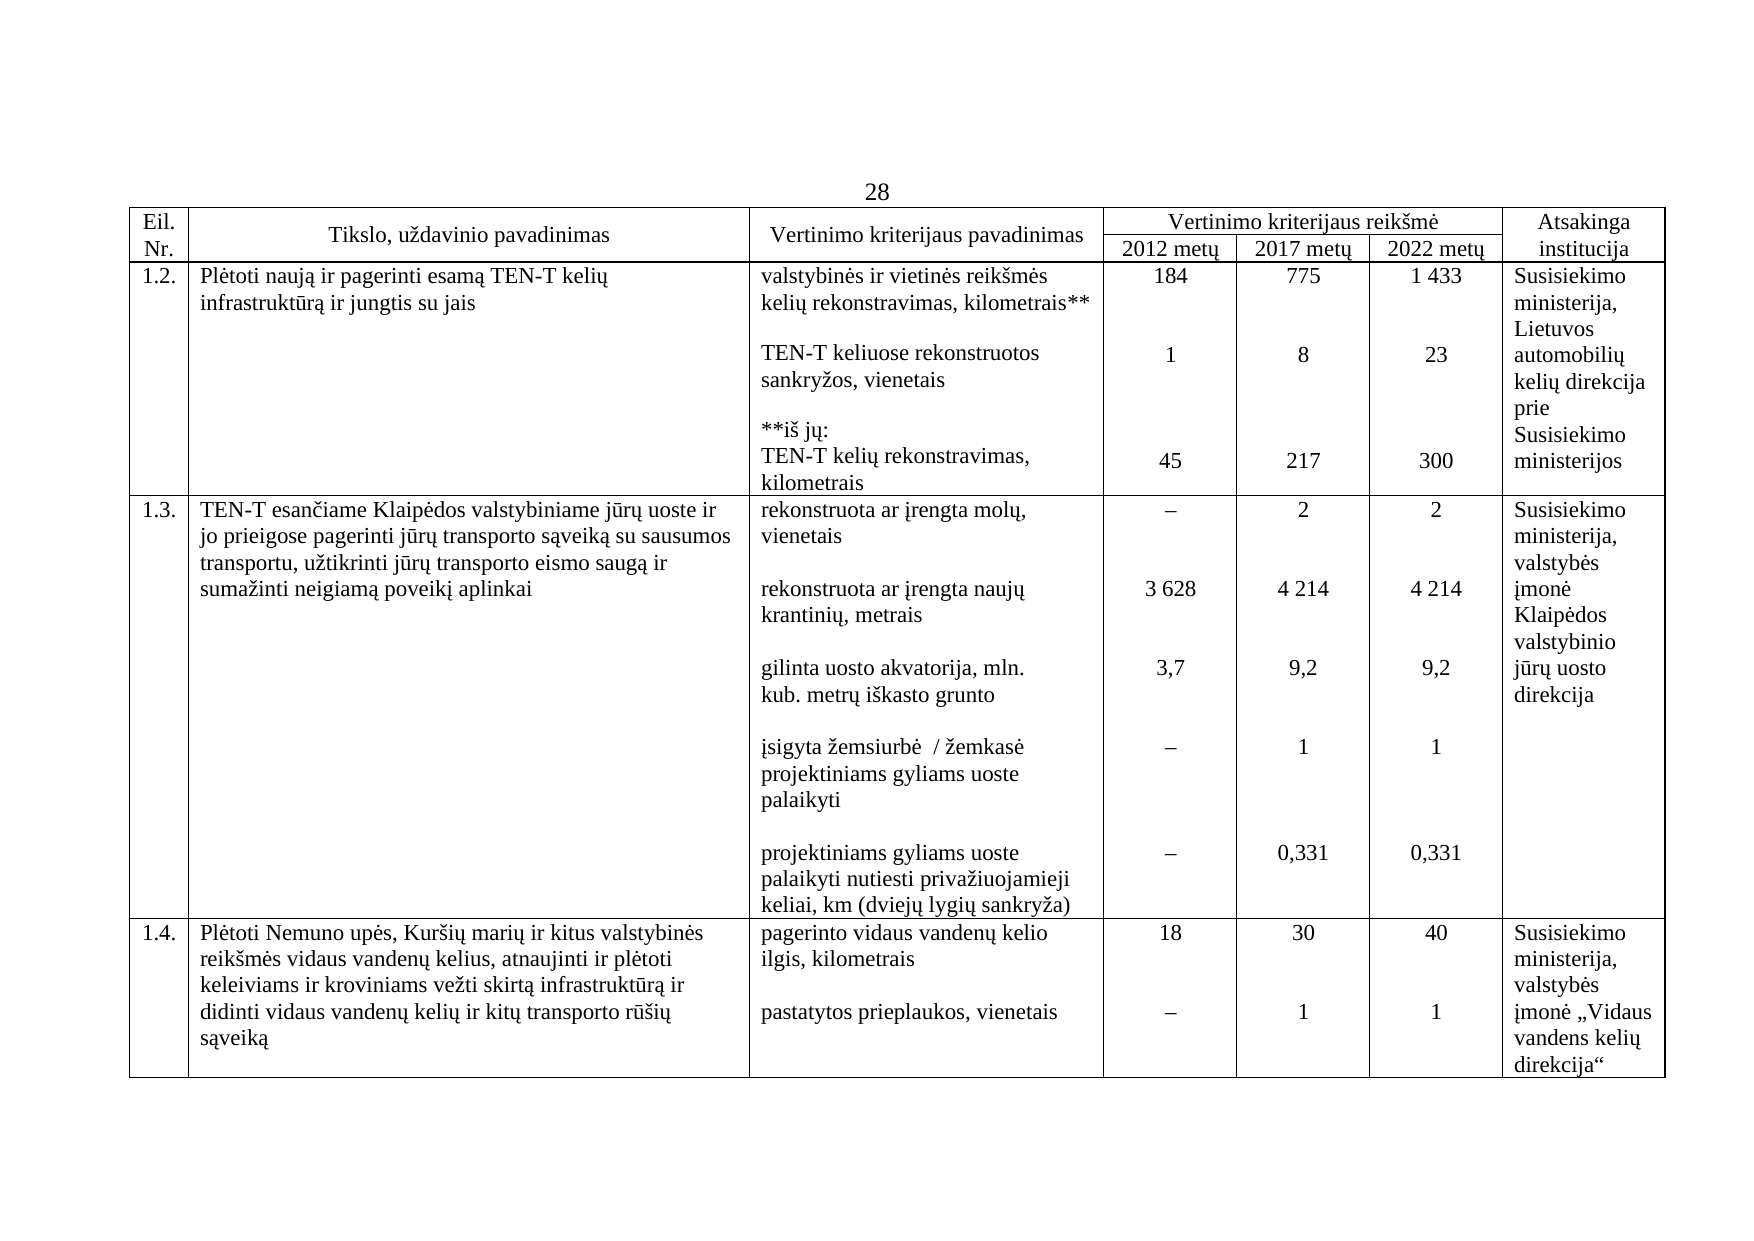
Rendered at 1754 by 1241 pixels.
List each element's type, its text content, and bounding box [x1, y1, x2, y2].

table_cell 1.2. [130, 263, 188, 495]
table_cell Susisiekimo ministerija, valstybės įmonė Klaipėdos valstybinio jūrų uosto direkcija [1503, 496, 1664, 918]
table_cell 2012 metų [1104, 235, 1236, 261]
table_header Tikslo, uždavinio pavadinimas [189, 208, 749, 261]
table_cell 30 1 [1237, 919, 1369, 1077]
table_cell 1.4. [130, 919, 188, 1077]
table_cell 18 – [1104, 919, 1236, 1077]
table_cell pagerinto vidaus vandenų kelio ilgis, kilometrais pastatytos prieplaukos, vienetais [750, 919, 1103, 1077]
table_cell Plėtoti naują ir pagerinti esamą TEN-T kelių infrastruktūrą ir jungtis su jais [189, 263, 749, 495]
table_cell 2 4 214 9,2 1 0,331 [1370, 496, 1502, 918]
table_header Vertinimo kriterijaus reikšmė [1104, 208, 1502, 234]
table_cell 184 1 45 [1104, 263, 1236, 495]
table_cell Susisiekimo ministerija, valstybės įmonė „Vidaus vandens kelių direkcija“ [1503, 919, 1664, 1077]
table_cell 2022 metų [1370, 235, 1502, 261]
table_cell rekonstruota ar įrengta molų, vienetais rekonstruota ar įrengta naujų krantinių, metrais gilinta uosto akvatorija, mln. kub. metrų iškasto grunto įsigyta žemsiurbė / žemkasė projektiniams gyliams uoste palaikyti projektiniams gyliams uoste palaikyti nutiesti privažiuojamieji keliai, km (dviejų lygių sankryža) [750, 496, 1103, 918]
table_cell TEN-T esančiame Klaipėdos valstybiniame jūrų uoste ir jo prieigose pagerinti jūrų transporto sąveiką su sausumos transportu, užtikrinti jūrų transporto eismo saugą ir sumažinti neigiamą poveikį aplinkai [189, 496, 749, 918]
table_cell 1.3. [130, 496, 188, 918]
table_cell Susisiekimo ministerija, Lietuvos automobilių kelių direkcija prie Susisiekimo ministerijos [1503, 263, 1664, 495]
table_cell valstybinės ir vietinės reikšmės kelių rekonstravimas, kilometrais** TEN-T keliuose rekonstruotos sankryžos, vienetais **iš jų: TEN-T kelių rekonstravimas, kilometrais [750, 263, 1103, 495]
table_cell 2017 metų [1237, 235, 1369, 261]
table_cell 2 4 214 9,2 1 0,331 [1237, 496, 1369, 918]
table_cell Plėtoti Nemuno upės, Kuršių marių ir kitus valstybinės reikšmės vidaus vandenų kelius, atnaujinti ir plėtoti keleiviams ir kroviniams vežti skirtą infrastruktūrą ir didinti vidaus vandenų kelių ir kitų transporto rūšių sąveiką [189, 919, 749, 1077]
table_cell 775 8 217 [1237, 263, 1369, 495]
table_header Atsakinga institucija [1503, 208, 1664, 261]
table_header Vertinimo kriterijaus pavadinimas [750, 208, 1103, 261]
table_header Eil. Nr. [130, 208, 188, 261]
table_cell – 3 628 3,7 – – [1104, 496, 1236, 918]
table_cell 40 1 [1370, 919, 1502, 1077]
table_cell 1 433 23 300 [1370, 263, 1502, 495]
